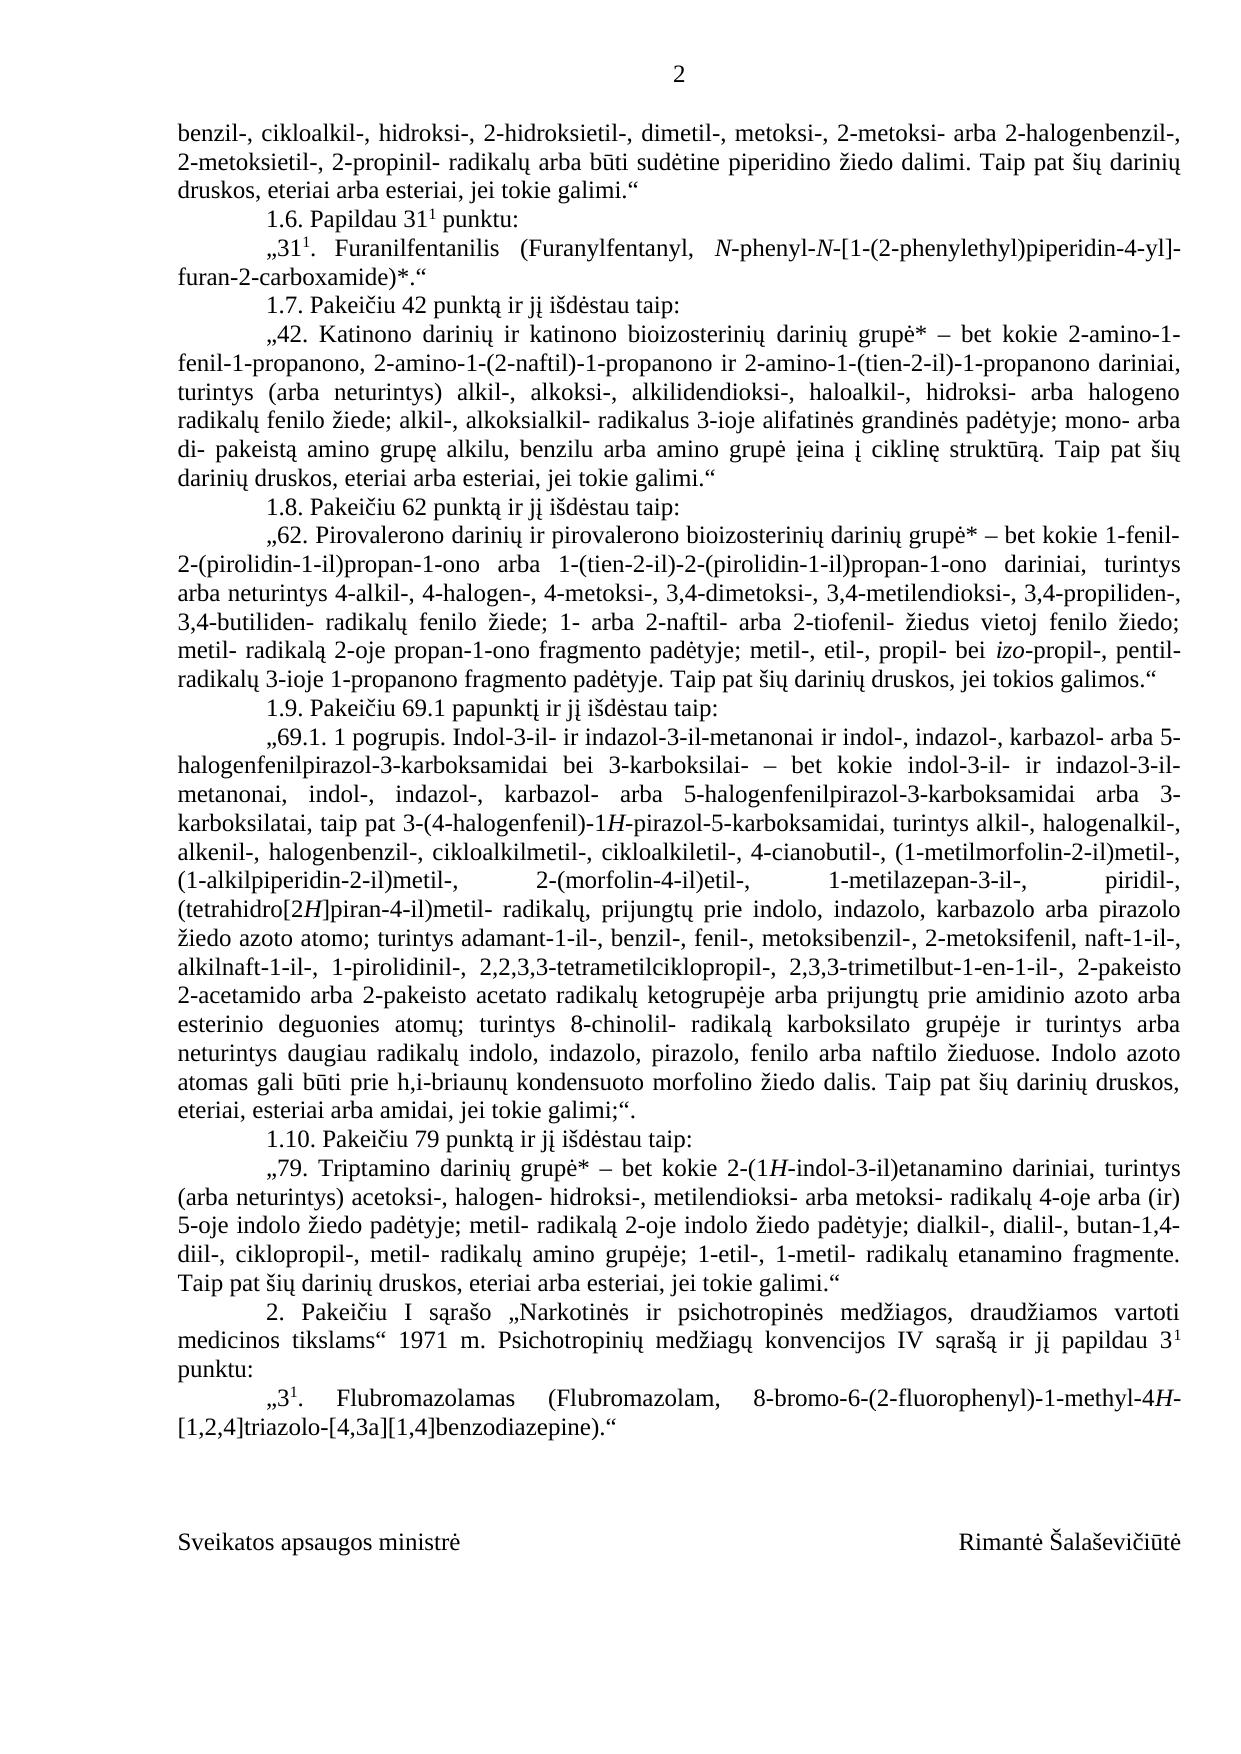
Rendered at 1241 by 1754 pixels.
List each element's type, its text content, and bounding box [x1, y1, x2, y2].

text Sveikatos apsaugos ministrė Rimantė Šalaševičiūtė [177, 1527, 1181, 1556]
text „62. Pirovalerono darinių ir pirovalerono bioizosterinių darinių grupė* – bet kokie 1-fenil-2-(pirolidin-1-il)propan-1-ono arba 1-(tien-2-il)-2-(pirolidin-1-il)propan-1-ono dariniai, turintys arba neturintys 4-alkil-, 4-halogen-, 4-metoksi-, 3,4-dimetoksi-, 3,4-metilendioksi-, 3,4-propiliden-, 3,4-butiliden- radikalų fenilo žiede; 1- arba 2-naftil- arba 2-tiofenil- žiedus vietoj fenilo žiedo; metil- radikalą 2-oje propan-1-ono fragmento padėtyje; metil-, etil-, propil- bei izo-propil-, pentil- radikalų 3-ioje 1-propanono fragmento padėtyje. Taip pat šių darinių druskos, jei tokios galimos.“ [177, 521, 1181, 693]
text „311. Furanilfentanilis (Furanylfentanyl, N-phenyl-N-[1-(2-phenylethyl)piperidin-4-yl]-furan-2-carboxamide)*.“ [177, 233, 1181, 291]
text „69.1. 1 pogrupis. Indol-3-il- ir indazol-3-il-metanonai ir indol-, indazol-, karbazol- arba 5-halogenfenilpirazol-3-karboksamidai bei 3-karboksilai- – bet kokie indol-3-il- ir indazol-3-il-metanonai, indol-, indazol-, karbazol- arba 5-halogenfenilpirazol-3-karboksamidai arba 3-karboksilatai, taip pat 3-(4-halogenfenil)-1H-pirazol-5-karboksamidai, turintys alkil-, halogenalkil-, alkenil-, halogenbenzil-, cikloalkilmetil-, cikloalkiletil-, 4-cianobutil-, (1-metilmorfolin-2-il)metil-, (1-alkilpiperidin-2-il)metil-, 2-(morfolin-4-il)etil-, 1-metilazepan-3-il-, piridil-, (tetrahidro[2H]piran-4-il)metil- radikalų, prijungtų prie indolo, indazolo, karbazolo arba pirazolo žiedo azoto atomo; turintys adamant-1-il-, benzil-, fenil-, metoksibenzil-, 2-metoksifenil, naft-1-il-, alkilnaft-1-il-, 1-pirolidinil-, 2,2,3,3-tetrametilciklopropil-, 2,3,3-trimetilbut-1-en-1-il-, 2-pakeisto 2-acetamido arba 2-pakeisto acetato radikalų ketogrupėje arba prijungtų prie amidinio azoto arba esterinio deguonies atomų; turintys 8-chinolil- radikalą karboksilato grupėje ir turintys arba neturintys daugiau radikalų indolo, indazolo, pirazolo, fenilo arba naftilo žieduose. Indolo azoto atomas gali būti prie h,i-briaunų kondensuoto morfolino žiedo dalis. Taip pat šių darinių druskos, eteriai, esteriai arba amidai, jei tokie galimi;“. [177, 722, 1181, 1124]
text „42. Katinono darinių ir katinono bioizosterinių darinių grupė* – bet kokie 2-amino-1-fenil-1-propanono, 2-amino-1-(2-naftil)-1-propanono ir 2-amino-1-(tien-2-il)-1-propanono dariniai, turintys (arba neturintys) alkil-, alkoksi-, alkilidendioksi-, haloalkil-, hidroksi- arba halogeno radikalų fenilo žiede; alkil-, alkoksialkil- radikalus 3-ioje alifatinės grandinės padėtyje; mono- arba di- pakeistą amino grupę alkilu, benzilu arba amino grupė įeina į ciklinę struktūrą. Taip pat šių darinių druskos, eteriai arba esteriai, jei tokie galimi.“ [177, 319, 1181, 492]
text 1.10. Pakeičiu 79 punktą ir jį išdėstau taip: [177, 1124, 1181, 1153]
text 1.7. Pakeičiu 42 punktą ir jį išdėstau taip: [177, 291, 1181, 319]
text 1.6. Papildau 311 punktu: [177, 204, 1181, 233]
text 2. Pakeičiu I sąrašo „Narkotinės ir psichotropinės medžiagos, draudžiamos vartoti medicinos tikslams“ 1971 m. Psichotropinių medžiagų konvencijos IV sąrašą ir jį papildau 31 punktu: [177, 1297, 1181, 1383]
text 1.9. Pakeičiu 69.1 papunktį ir jį išdėstau taip: [177, 693, 1181, 722]
text „79. Triptamino darinių grupė* – bet kokie 2-(1H-indol-3-il)etanamino dariniai, turintys (arba neturintys) acetoksi-, halogen- hidroksi-, metilendioksi- arba metoksi- radikalų 4-oje arba (ir) 5-oje indolo žiedo padėtyje; metil- radikalą 2-oje indolo žiedo padėtyje; dialkil-, dialil-, butan-1,4-diil-, ciklopropil-, metil- radikalų amino grupėje; 1-etil-, 1-metil- radikalų etanamino fragmente. Taip pat šių darinių druskos, eteriai arba esteriai, jei tokie galimi.“ [177, 1153, 1181, 1297]
text 1.8. Pakeičiu 62 punktą ir jį išdėstau taip: [177, 492, 1181, 521]
text „31. Flubromazolamas (Flubromazolam, 8-bromo-6-(2-fluorophenyl)-1-methyl-4H-[1,2,4]triazolo-[4,3a][1,4]benzodiazepine).“ [177, 1383, 1181, 1441]
text benzil-, cikloalkil-, hidroksi-, 2-hidroksietil-, dimetil-, metoksi-, 2-metoksi- arba 2-halogenbenzil-, 2-metoksietil-, 2-propinil- radikalų arba būti sudėtine piperidino žiedo dalimi. Taip pat šių darinių druskos, eteriai arba esteriai, jei tokie galimi.“ [177, 118, 1181, 204]
